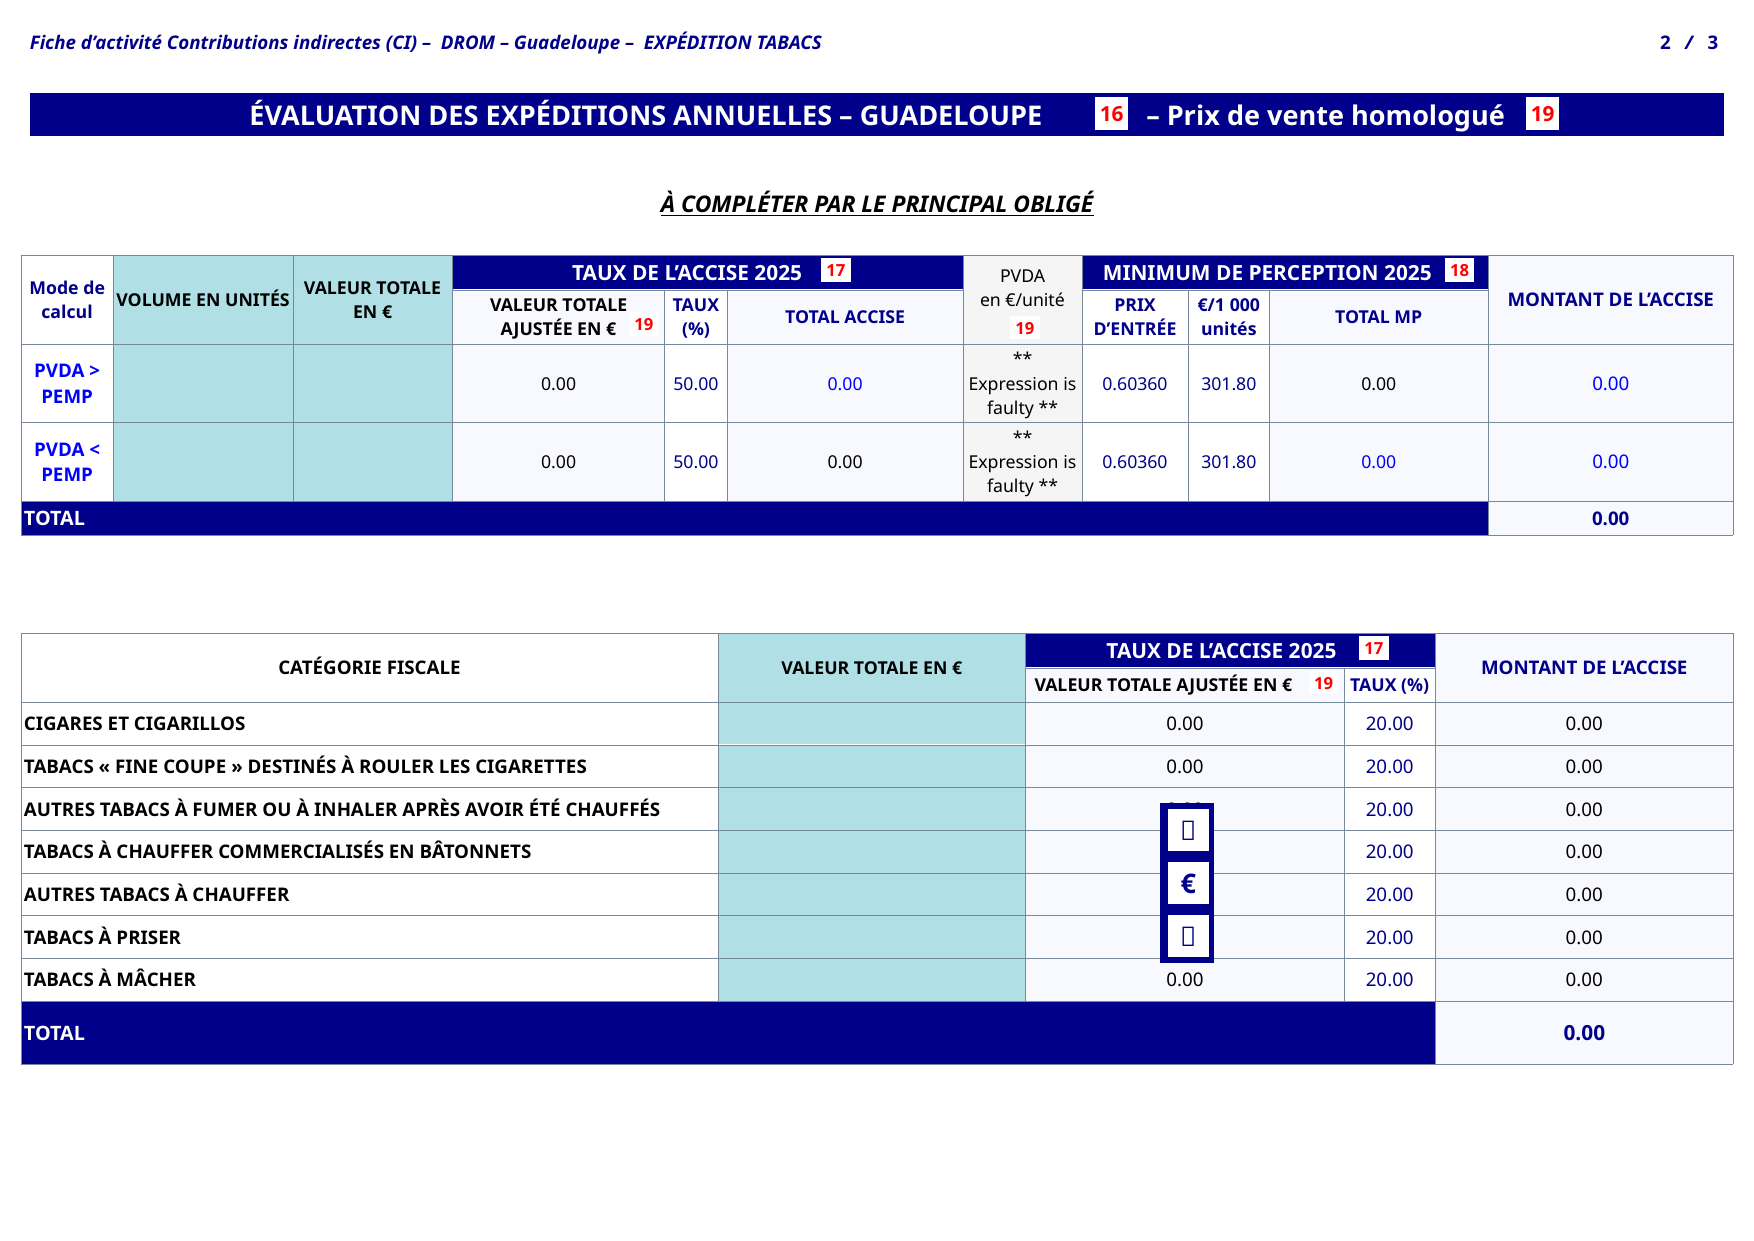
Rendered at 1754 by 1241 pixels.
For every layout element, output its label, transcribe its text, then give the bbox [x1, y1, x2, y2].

table_cell VALEUR TOTALE AJUSTÉE EN € [453, 291, 664, 344]
table_header MONTANT DE L’ACCISE [1436, 634, 1733, 702]
table_cell 0,00 [1489, 345, 1733, 422]
table_cell 0,00 [1436, 959, 1733, 1001]
table_cell ** Expression erronée ** [964, 423, 1082, 501]
table_cell 0,00 [453, 345, 664, 422]
table_cell 0,00 [1270, 345, 1488, 422]
table_cell CIGARES ET CIGARILLOS [22, 703, 718, 744]
table_cell 0,00 [1270, 423, 1488, 501]
table_header / [1677, 30, 1701, 55]
text À COMPLÉTER PAR LE PRINCIPAL OBLIGÉ [29, 188, 1724, 220]
table_cell 0,00 [1214, 874, 1344, 915]
table_cell 0,00 [1026, 916, 1160, 958]
table_cell €/1 000 unités [1189, 291, 1269, 344]
table_header TAUX DE L’ACCISE 2025 [1026, 634, 1435, 667]
table_cell [114, 423, 293, 501]
table_cell 301,80 [1189, 423, 1269, 501]
table_cell 20,00 [1345, 788, 1435, 830]
table_cell [719, 874, 1025, 915]
table_cell [294, 423, 452, 501]
table_cell 0,00 [1489, 423, 1733, 501]
table_header 2 [1654, 30, 1677, 55]
table_cell [719, 746, 1025, 787]
table_header PVDA en €/unité [964, 256, 1082, 344]
table_cell TOTAL [22, 1002, 1435, 1064]
table_cell [719, 831, 1025, 873]
table_cell PVDA > PEMP [22, 345, 113, 422]
table_cell TOTAL [22, 502, 1488, 535]
table_cell 0,00 [1436, 1002, 1733, 1064]
table_cell 0,00 [1026, 959, 1344, 1001]
table_cell 0,00 [1436, 916, 1733, 958]
table_header CATÉGORIE FISCALE [22, 634, 718, 702]
table_cell 0,00 [1436, 874, 1733, 915]
table_cell 0,60360 [1083, 345, 1188, 422]
table_cell TOTAL ACCISE [728, 291, 963, 344]
table_cell 0,00 [1026, 788, 1344, 830]
table_cell 0,00 [1026, 874, 1160, 915]
table_cell 0,00 [728, 423, 963, 501]
table_cell 0,00 [1026, 703, 1344, 744]
table_cell 0,00 [1436, 703, 1733, 744]
table_cell AUTRES TABACS À CHAUFFER [22, 874, 718, 915]
table_cell 0,00 [1026, 831, 1160, 873]
table_header VALEUR TOTALE EN € [719, 634, 1025, 702]
table_cell 20,00 [1345, 703, 1435, 744]
table_cell [719, 703, 1025, 744]
table_cell 20,00 [1345, 916, 1435, 958]
table_cell 20,00 [1345, 874, 1435, 915]
table_header VALEUR TOTALE EN € [294, 256, 452, 344]
table_cell [114, 345, 293, 422]
table_cell 0,00 [1026, 746, 1344, 787]
table_cell VALEUR TOTALE AJUSTÉE EN € [1026, 669, 1344, 702]
table_cell ** Expression erronée ** [964, 345, 1082, 422]
table_cell TABACS « FINE COUPE » DESTINÉS À ROULER LES CIGARETTES [22, 746, 718, 787]
table_header ÉVALUATION DES EXPÉDITIONS ANNUELLES – GUADELOUPE – Prix de vente homologué [30, 93, 1724, 136]
table_cell [719, 788, 1025, 830]
table_cell 50,00 [665, 345, 727, 422]
table_cell TABACS À MÂCHER [22, 959, 718, 1001]
table_header VOLUME EN UNITÉS [114, 256, 293, 344]
table_header TAUX DE L’ACCISE 2025 [453, 256, 963, 289]
table_cell 20,00 [1345, 831, 1435, 873]
table_cell TAUX (%) [1345, 669, 1435, 702]
table_cell TABACS À CHAUFFER COMMERCIALISÉS EN BÂTONNETS [22, 831, 718, 873]
table_cell 50,00 [665, 423, 727, 501]
table_cell 20,00 [1345, 959, 1435, 1001]
table_cell AUTRES TABACS À FUMER OU À INHALER APRÈS AVOIR ÉTÉ CHAUFFÉS [22, 788, 718, 830]
table_cell TOTAL MP [1270, 291, 1488, 344]
table_cell 0,00 [728, 345, 963, 422]
table_cell 0,00 [1214, 831, 1344, 873]
table_header Fiche d’activité Contributions indirectes (CI) – DROM – Guadeloupe – EXPÉDITION TABACS [30, 30, 1653, 55]
table_header 3 [1701, 30, 1724, 55]
table_cell 301,80 [1189, 345, 1269, 422]
table_cell PRIX D’ENTRÉE [1083, 291, 1188, 344]
table_cell 0,60360 [1083, 423, 1188, 501]
table_cell TAUX (%) [665, 291, 727, 344]
table_cell 0,00 [1214, 916, 1344, 958]
table_cell 20,00 [1345, 746, 1435, 787]
table_cell 0,00 [1436, 788, 1733, 830]
table_header Mode de calcul [22, 256, 113, 344]
table_cell PVDA < PEMP [22, 423, 113, 501]
table_cell 0,00 [1489, 502, 1733, 535]
table_cell [719, 916, 1025, 958]
table_cell 0,00 [1436, 746, 1733, 787]
table_header MINIMUM DE PERCEPTION 2025 [1083, 256, 1488, 289]
table_cell TABACS À PRISER [22, 916, 718, 958]
table_cell 0,00 [453, 423, 664, 501]
table_header MONTANT DE L’ACCISE [1489, 256, 1733, 344]
table_cell [719, 959, 1025, 1001]
table_cell [294, 345, 452, 422]
table_cell 0,00 [1436, 831, 1733, 873]
